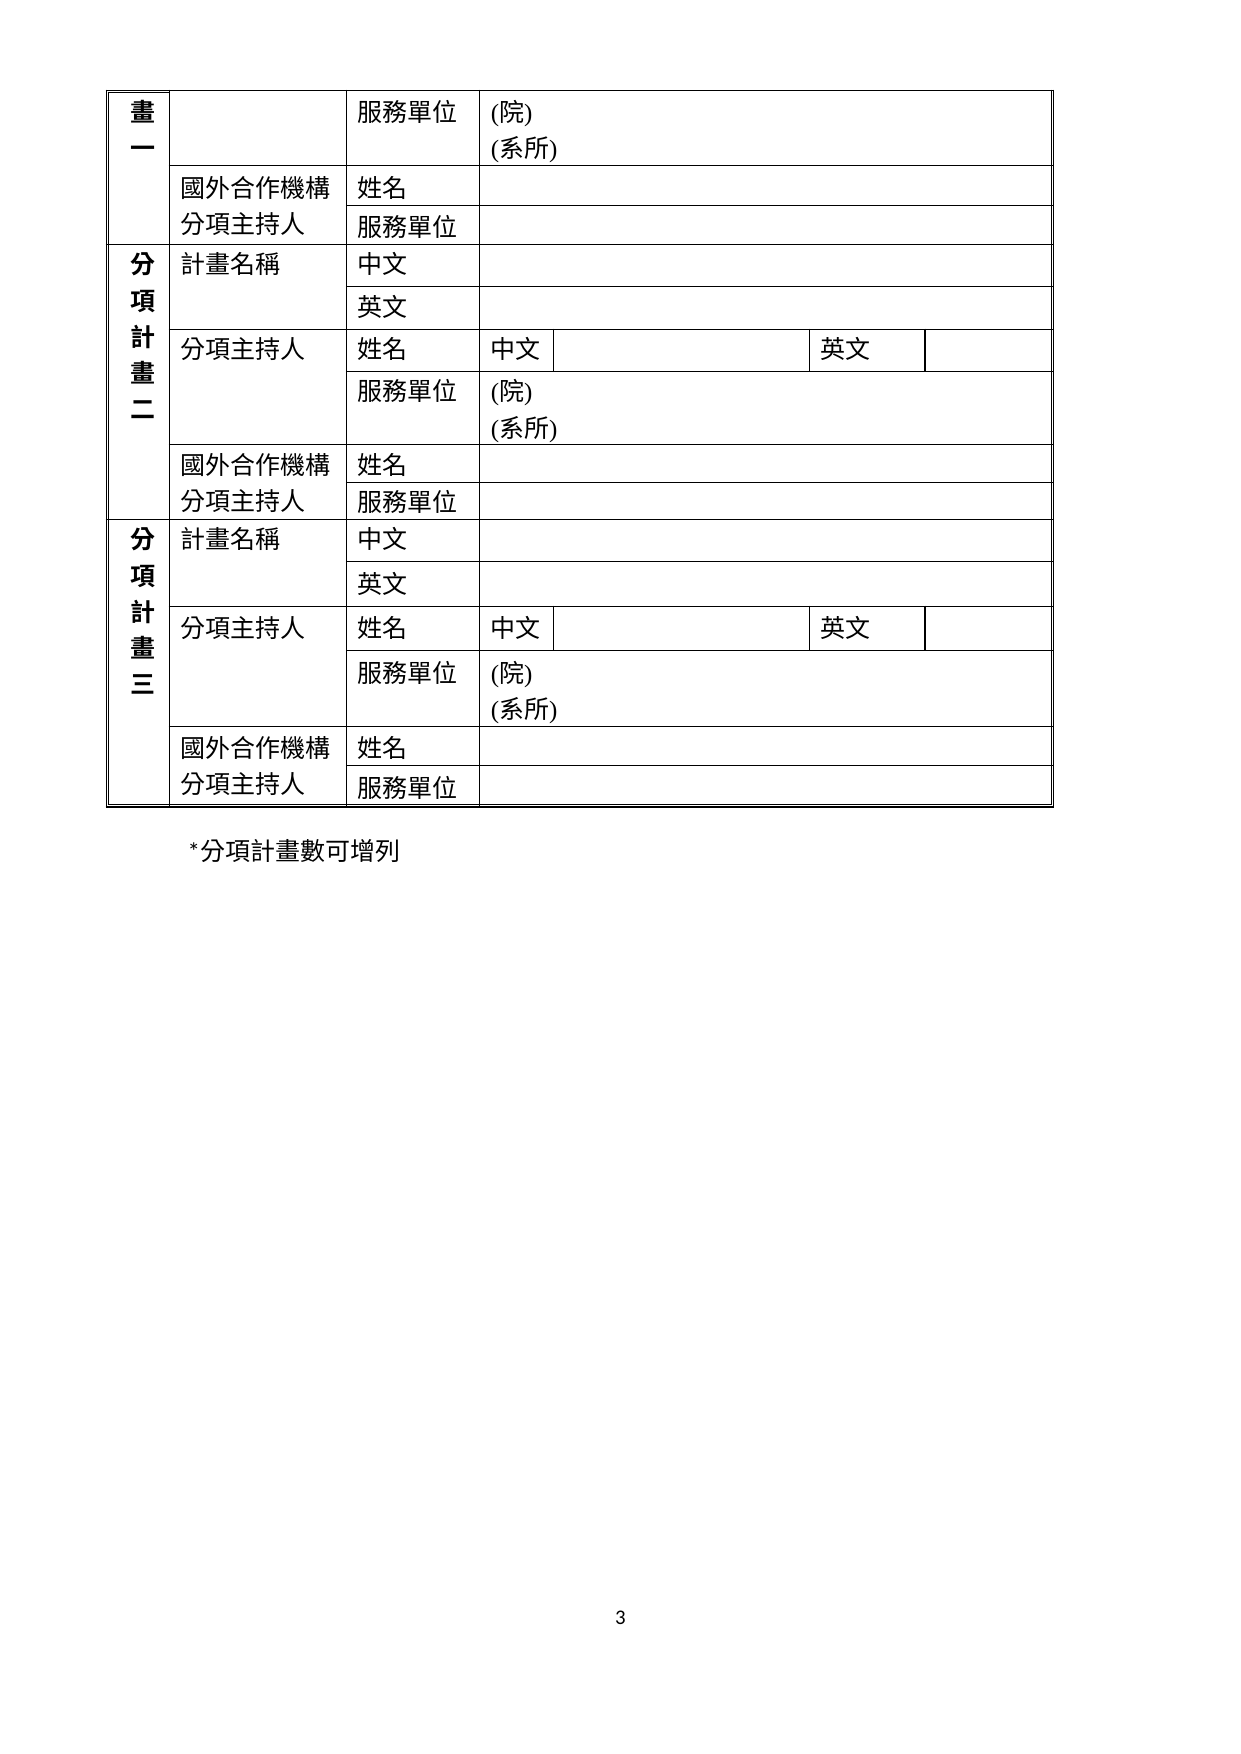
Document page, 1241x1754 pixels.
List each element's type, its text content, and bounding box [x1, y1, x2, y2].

table_cell 服務單位 [347, 766, 479, 804]
table_cell 分項計畫三 [109, 520, 169, 804]
table_cell 姓名 [347, 727, 479, 765]
table_cell (院) (系所) [480, 651, 1051, 726]
table_cell 中文 [480, 330, 553, 371]
table_cell [480, 245, 1051, 286]
table_cell 中文 [480, 607, 553, 650]
table_cell 服務單位 [347, 206, 479, 244]
table_cell [480, 520, 1051, 561]
table_cell [554, 330, 809, 371]
table_cell [480, 206, 1051, 244]
table_cell 服務單位 [347, 483, 479, 519]
table_cell [170, 91, 346, 165]
table_cell 計畫名稱 [170, 520, 346, 606]
table_cell [480, 562, 1051, 606]
table_cell 計畫名稱 [170, 245, 346, 328]
table_cell 姓名 [347, 166, 479, 204]
table_cell 國外合作機構 分項主持人 [170, 166, 346, 244]
table_cell [480, 287, 1051, 328]
table_cell [480, 445, 1051, 482]
table_cell 分項計畫二 [109, 245, 169, 519]
table_cell 國外合作機構 分項主持人 [170, 727, 346, 804]
table_cell 國外合作機構 分項主持人 [170, 445, 346, 519]
text *分項計畫數可增列 [187, 808, 1053, 870]
table_header 畫一 [109, 93, 169, 244]
table_cell 服務單位 [347, 372, 479, 444]
table_cell 英文 [347, 562, 479, 606]
table_cell [926, 607, 1051, 650]
table_cell 中文 [347, 245, 479, 286]
table_cell 分項主持人 [170, 330, 346, 444]
table_cell [480, 727, 1051, 765]
table_cell [480, 166, 1051, 204]
table_cell 姓名 [347, 607, 479, 650]
table_cell [926, 330, 1051, 371]
table_cell (院) (系所) [480, 372, 1051, 444]
table_cell 服務單位 [347, 91, 479, 165]
table_cell 分項主持人 [170, 607, 346, 726]
table_cell (院) (系所) [480, 91, 1051, 165]
table_cell 中文 [347, 520, 479, 561]
table_cell 英文 [810, 607, 924, 650]
table_cell 服務單位 [347, 651, 479, 726]
table_cell [480, 766, 1051, 804]
table_cell [480, 483, 1051, 519]
table_cell [554, 607, 809, 650]
table_cell 英文 [347, 287, 479, 328]
table_cell 姓名 [347, 445, 479, 482]
table_cell 姓名 [347, 330, 479, 371]
table_cell 英文 [810, 330, 924, 371]
